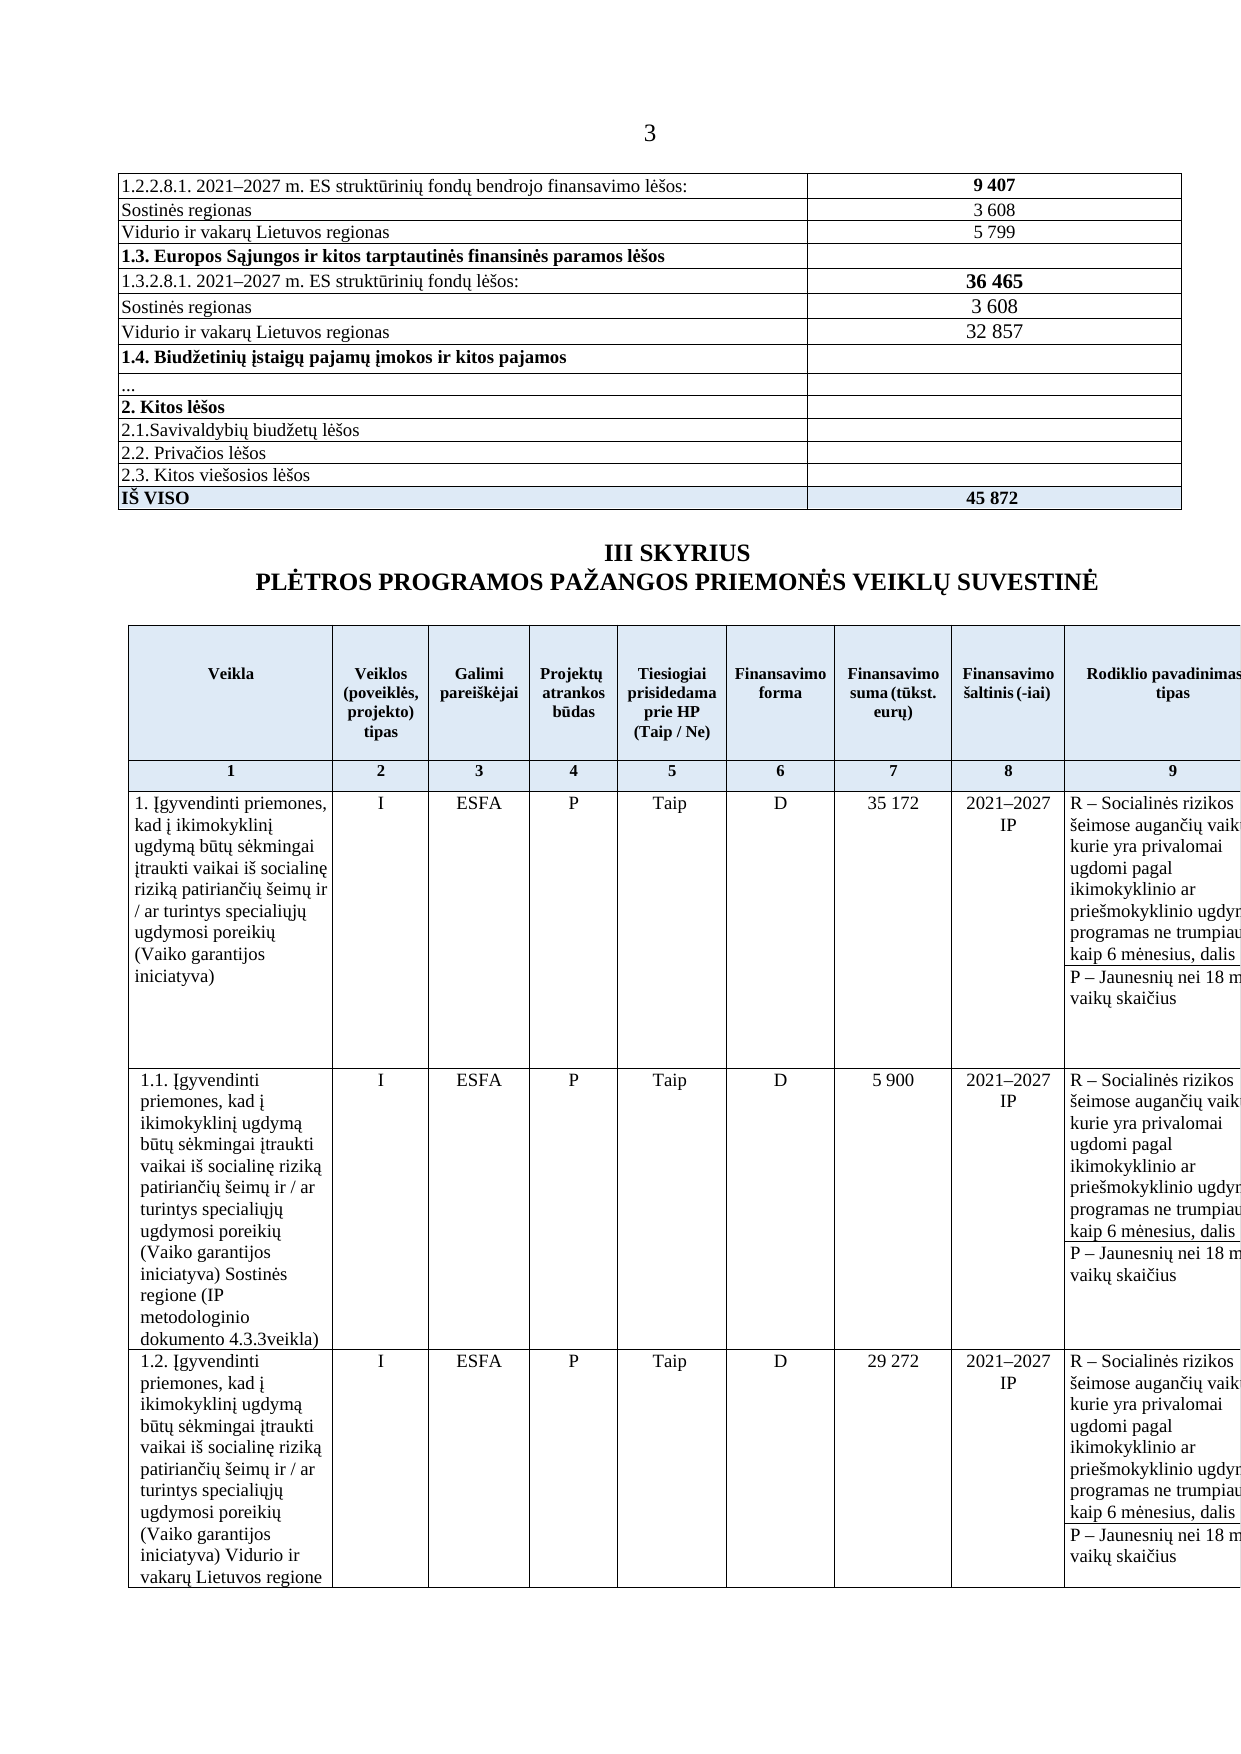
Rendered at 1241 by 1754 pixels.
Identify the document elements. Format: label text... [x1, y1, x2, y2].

table_cell Taip [618, 1069, 726, 1349]
table_cell Vidurio ir vakarų Lietuvos regionas [119, 319, 807, 343]
table_cell 1. Įgyvendinti priemones, kad į ikimokyklinį ugdymą būtų sėkmingai įtraukti vaikai iš socialinę riziką patiriančių šeimų ir / ar turintys specialiųjų ugdymosi poreikių (Vaiko garantijos iniciatyva) [129, 792, 332, 1068]
table_cell P – Jaunesnių nei 18 metų vaikų skaičius [1065, 1242, 1240, 1349]
table_cell 5 [618, 761, 726, 791]
table_cell [808, 464, 1181, 486]
table_cell I [333, 792, 428, 1068]
table_cell [808, 345, 1181, 373]
table_cell Taip [618, 792, 726, 1068]
table_cell 2. Kitos lėšos [119, 396, 807, 418]
table_cell P [530, 792, 617, 1068]
table_cell 36 465 [808, 269, 1181, 293]
table_header Finansavimo forma [727, 626, 834, 760]
table_header Galimi pareiškėjai [429, 626, 529, 760]
table_cell ... [119, 374, 807, 395]
table_header Rodiklio pavadinimas ir tipas [1065, 626, 1240, 760]
table_header Finansavimo suma (tūkst. eurų) [835, 626, 951, 760]
table_header Projektų atrankos būdas [530, 626, 617, 760]
table_cell 1.2.2.8.1. 2021–2027 m. ES struktūrinių fondų bendrojo finansavimo lėšos: [119, 174, 807, 198]
table_cell 29 272 [835, 1350, 951, 1587]
table_cell I [333, 1069, 428, 1349]
table_cell 9 [1065, 761, 1240, 791]
table_cell Vidurio ir vakarų Lietuvos regionas [119, 221, 807, 243]
table_cell R – Socialinės rizikos šeimose augančių vaikų, kurie yra privalomai ugdomi pagal ikimokyklinio ar priešmokyklinio ugdymo programas ne trumpiau kaip 6 mėnesius, dalis [1065, 1069, 1240, 1241]
table_cell [808, 244, 1181, 268]
table_cell D [727, 1069, 834, 1349]
table_cell 2.3. Kitos viešosios lėšos [119, 464, 807, 486]
table_cell 1.3.2.8.1. 2021–2027 m. ES struktūrinių fondų lėšos: [119, 269, 807, 293]
table_cell 5 900 [835, 1069, 951, 1349]
table_header Veikla [129, 626, 332, 760]
table_cell 4 [530, 761, 617, 791]
table_cell R – Socialinės rizikos šeimose augančių vaikų, kurie yra privalomai ugdomi pagal ikimokyklinio ar priešmokyklinio ugdymo programas ne trumpiau kaip 6 mėnesius, dalis [1065, 1350, 1240, 1522]
table_cell 1.2. Įgyvendinti priemones, kad į ikimokyklinį ugdymą būtų sėkmingai įtraukti vaikai iš socialinę riziką patiriančių šeimų ir / ar turintys specialiųjų ugdymosi poreikių (Vaiko garantijos iniciatyva) Vidurio ir vakarų Lietuvos regione [129, 1350, 332, 1587]
table_cell [808, 442, 1181, 463]
table_cell ESFA [429, 792, 529, 1068]
table_cell 35 172 [835, 792, 951, 1068]
table_cell 32 857 [808, 319, 1181, 343]
table_cell 5 799 [808, 221, 1181, 243]
table_cell 1.1. Įgyvendinti priemones, kad į ikimokyklinį ugdymą būtų sėkmingai įtraukti vaikai iš socialinę riziką patiriančių šeimų ir / ar turintys specialiųjų ugdymosi poreikių (Vaiko garantijos iniciatyva) Sostinės regione (IP metodologinio dokumento 4.3.3veikla) [129, 1069, 332, 1349]
text III SKYRIUS [129, 538, 1225, 567]
table_cell ESFA [429, 1069, 529, 1349]
table_cell 1.4. Biudžetinių įstaigų pajamų įmokos ir kitos pajamos [119, 345, 807, 373]
table_cell Sostinės regionas [119, 294, 807, 318]
table_cell [808, 396, 1181, 418]
table_cell 3 608 [808, 199, 1181, 220]
table_cell 9 407 [808, 174, 1181, 198]
table_cell P – Jaunesnių nei 18 metų vaikų skaičius [1065, 966, 1240, 1068]
table_cell 2.1.Savivaldybių biudžetų lėšos [119, 419, 807, 441]
table_cell ESFA [429, 1350, 529, 1587]
table_cell [808, 374, 1181, 395]
table_cell P – Jaunesnių nei 18 metų vaikų skaičius [1065, 1524, 1240, 1587]
table_cell D [727, 1350, 834, 1587]
table_cell 2.2. Privačios lėšos [119, 442, 807, 463]
table_cell R – Socialinės rizikos šeimose augančių vaikų, kurie yra privalomai ugdomi pagal ikimokyklinio ar priešmokyklinio ugdymo programas ne trumpiau kaip 6 mėnesius, dalis [1065, 792, 1240, 964]
table_header Veiklos (poveiklės, projekto) tipas [333, 626, 428, 760]
table_cell IŠ VISO [119, 487, 807, 508]
table_cell D [727, 792, 834, 1068]
table_cell 2 [333, 761, 428, 791]
table_cell Sostinės regionas [119, 199, 807, 220]
table_cell 45 872 [808, 487, 1181, 508]
table_cell [808, 419, 1181, 441]
table_cell P [530, 1069, 617, 1349]
table_cell 8 [952, 761, 1064, 791]
text PLĖTROS PROGRAMOS PAŽANGOS PRIEMONĖS VEIKLŲ SUVESTINĖ [129, 567, 1225, 596]
table_cell 1.3. Europos Sąjungos ir kitos tarptautinės finansinės paramos lėšos [119, 244, 807, 268]
table_cell 2021–2027 IP [952, 1069, 1064, 1349]
table_cell P [530, 1350, 617, 1587]
table_cell 6 [727, 761, 834, 791]
table_cell 1 [129, 761, 332, 791]
table_header Tiesiogiai prisidedama prie HP (Taip / Ne) [618, 626, 726, 760]
table_cell 2021–2027 IP [952, 792, 1064, 1068]
table_cell I [333, 1350, 428, 1587]
table_header Finansavimo šaltinis (-iai) [952, 626, 1064, 760]
table_cell 3 [429, 761, 529, 791]
table_cell 2021–2027 IP [952, 1350, 1064, 1587]
table_cell Taip [618, 1350, 726, 1587]
table_cell 3 608 [808, 294, 1181, 318]
table_cell 7 [835, 761, 951, 791]
